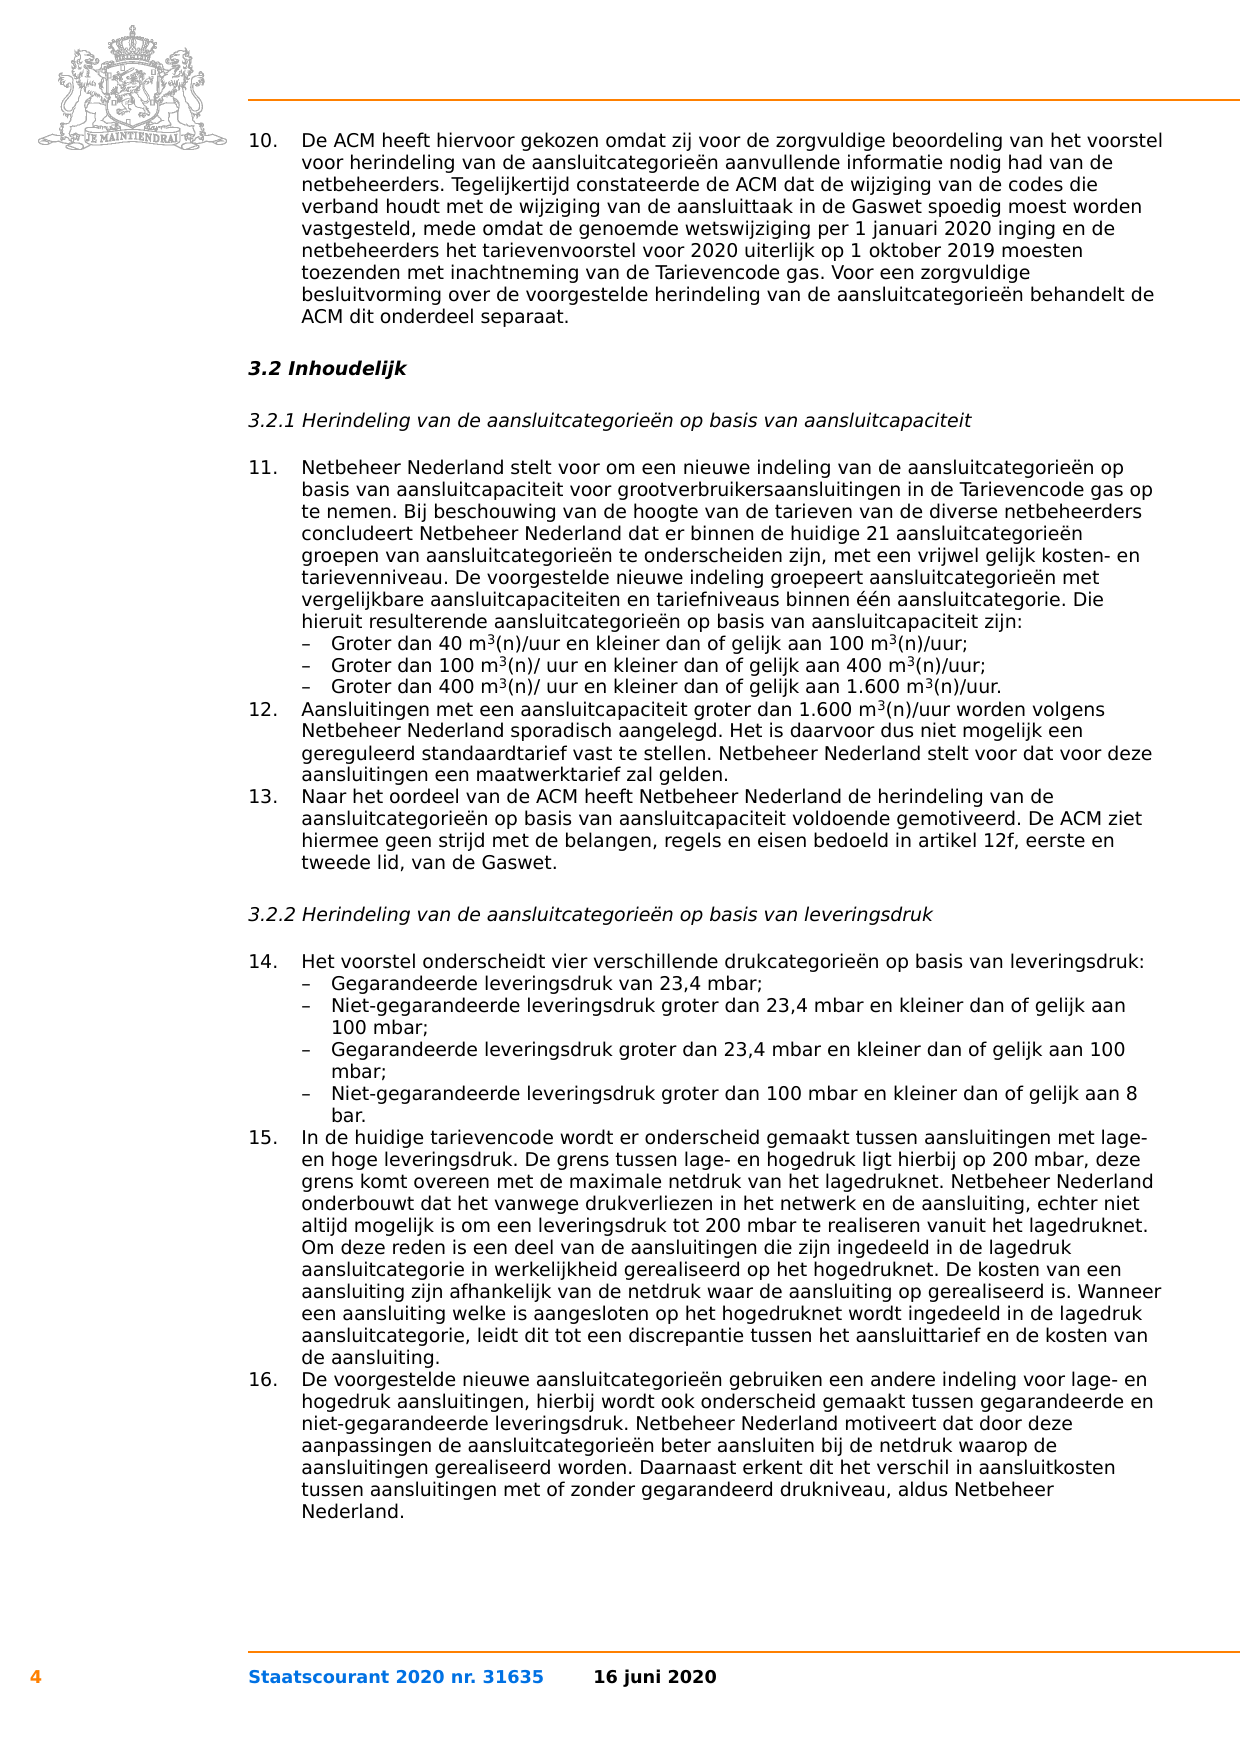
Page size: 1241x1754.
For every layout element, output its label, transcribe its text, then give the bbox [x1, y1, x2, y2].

text – Groter dan 40 m3(n)/uur en kleiner dan of gelijk aan 100 m3(n)/uur; [301, 632, 1163, 654]
subtitle 3.2 Inhoudelijk [248, 358, 1163, 380]
text 13. Naar het oordeel van de ACM heeft Netbeheer Nederland de herindeling van de aansluitcategorieën op basis van aansluitcapaciteit voldoende gemotiveerd. De ACM ziet hiermee geen strijd met de belangen, regels en eisen bedoeld in artikel 12f, eerste en tweede lid, van de Gaswet. [248, 786, 1163, 874]
text 16. De voorgestelde nieuwe aansluitcategorieën gebruiken een andere indeling voor lage- en hogedruk aansluitingen, hierbij wordt ook onderscheid gemaakt tussen gegarandeerde en niet-gegarandeerde leveringsdruk. Netbeheer Nederland motiveert dat door deze aanpassingen de aansluitcategorieën beter aansluiten bij de netdruk waarop de aansluitingen gerealiseerd worden. Daarnaast erkent dit het verschil in aansluitkosten tussen aansluitingen met of zonder gegarandeerd drukniveau, aldus Netbeheer Nederland. [248, 1369, 1163, 1523]
text – Gegarandeerde leveringsdruk groter dan 23,4 mbar en kleiner dan of gelijk aan 100 mbar; [301, 1039, 1163, 1083]
text – Gegarandeerde leveringsdruk van 23,4 mbar; [301, 973, 1163, 995]
text 11. Netbeheer Nederland stelt voor om een nieuwe indeling van de aansluitcategorieën op basis van aansluitcapaciteit voor grootverbruikersaansluitingen in de Tarievencode gas op te nemen. Bij beschouwing van de hoogte van de tarieven van de diverse netbeheerders concludeert Netbeheer Nederland dat er binnen de huidige 21 aansluitcategorieën groepen van aansluitcategorieën te onderscheiden zijn, met een vrijwel gelijk kosten- en tarievenniveau. De voorgestelde nieuwe indeling groepeert aansluitcategorieën met vergelijkbare aansluitcapaciteiten en tariefniveaus binnen één aansluitcategorie. Die hieruit resulterende aansluitcategorieën op basis van aansluitcapaciteit zijn: [248, 457, 1163, 632]
text 12. Aansluitingen met een aansluitcapaciteit groter dan 1.600 m3(n)/uur worden volgens Netbeheer Nederland sporadisch aangelegd. Het is daarvoor dus niet mogelijk een gereguleerd standaardtarief vast te stellen. Netbeheer Nederland stelt voor dat voor deze aansluitingen een maatwerktarief zal gelden. [248, 698, 1163, 786]
subtitle 3.2.2 Herindeling van de aansluitcategorieën op basis van leveringsdruk [248, 904, 1163, 926]
text 10. De ACM heeft hiervoor gekozen omdat zij voor de zorgvuldige beoordeling van het voorstel voor herindeling van de aansluitcategorieën aanvullende informatie nodig had van de netbeheerders. Tegelijkertijd constateerde de ACM dat de wijziging van de codes die verband houdt met de wijziging van de aansluittaak in de Gaswet spoedig moest worden vastgesteld, mede omdat de genoemde wetswijziging per 1 januari 2020 inging en de netbeheerders het tarievenvoorstel voor 2020 uiterlijk op 1 oktober 2019 moesten toezenden met inachtneming van de Tarievencode gas. Voor een zorgvuldige besluitvorming over de voorgestelde herindeling van de aansluitcategorieën behandelt de ACM dit onderdeel separaat. [248, 130, 1163, 328]
text – Groter dan 100 m3(n)/ uur en kleiner dan of gelijk aan 400 m3(n)/uur; [301, 654, 1163, 676]
text – Niet-gegarandeerde leveringsdruk groter dan 100 mbar en kleiner dan of gelijk aan 8 bar. [301, 1083, 1163, 1127]
text 14. Het voorstel onderscheidt vier verschillende drukcategorieën op basis van leveringsdruk: [248, 951, 1163, 973]
text – Groter dan 400 m3(n)/ uur en kleiner dan of gelijk aan 1.600 m3(n)/uur. [301, 676, 1163, 698]
picture [38, 25, 227, 150]
subtitle 3.2.1 Herindeling van de aansluitcategorieën op basis van aansluitcapaciteit [248, 410, 1163, 432]
text 15. In de huidige tarievencode wordt er onderscheid gemaakt tussen aansluitingen met lage- en hoge leveringsdruk. De grens tussen lage- en hogedruk ligt hierbij op 200 mbar, deze grens komt overeen met de maximale netdruk van het lagedruknet. Netbeheer Nederland onderbouwt dat het vanwege drukverliezen in het netwerk en de aansluiting, echter niet altijd mogelijk is om een leveringsdruk tot 200 mbar te realiseren vanuit het lagedruknet. Om deze reden is een deel van de aansluitingen die zijn ingedeeld in de lagedruk aansluitcategorie in werkelijkheid gerealiseerd op het hogedruknet. De kosten van een aansluiting zijn afhankelijk van de netdruk waar de aansluiting op gerealiseerd is. Wanneer een aansluiting welke is aangesloten op het hogedruknet wordt ingedeeld in de lagedruk aansluitcategorie, leidt dit tot een discrepantie tussen het aansluittarief en de kosten van de aansluiting. [248, 1127, 1163, 1369]
text – Niet-gegarandeerde leveringsdruk groter dan 23,4 mbar en kleiner dan of gelijk aan 100 mbar; [301, 995, 1163, 1039]
